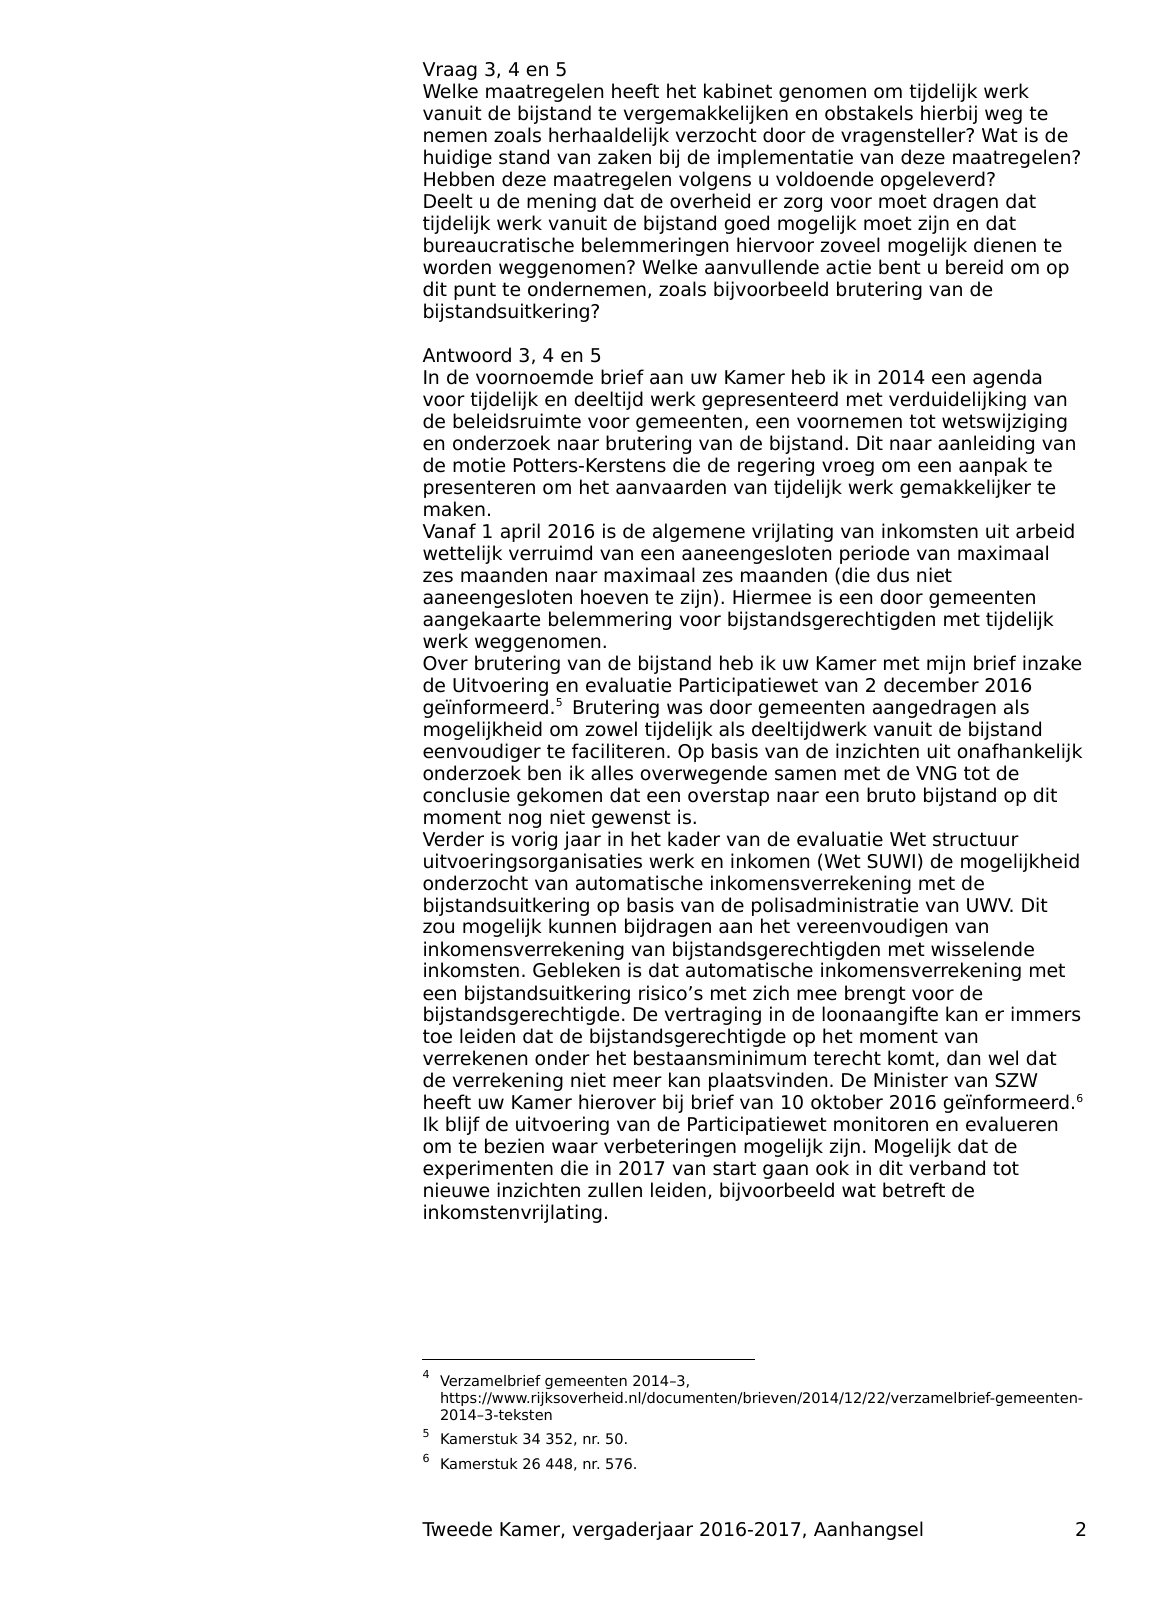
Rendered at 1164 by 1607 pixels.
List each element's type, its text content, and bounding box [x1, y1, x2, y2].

text Welke maatregelen heeft het kabinet genomen om tijdelijk werk vanuit de bijstand te vergemakkelijken en obstakels hierbij weg te nemen zoals herhaaldelijk verzocht door de vragensteller? Wat is de huidige stand van zaken bij de implementatie van deze maatregelen? [422, 81, 1087, 169]
text Hebben deze maatregelen volgens u voldoende opgeleverd? [422, 169, 1087, 191]
text Kamerstuk 34 352, nr. 50. [422, 1427, 1087, 1449]
text In de voornoemde brief aan uw Kamer heb ik in 2014 een agenda voor tijdelijk en deeltijd werk gepresenteerd met verduidelijking van de beleidsruimte voor gemeenten, een voornemen tot wetswijziging en onderzoek naar brutering van de bijstand. Dit naar aanleiding van de motie Potters-Kerstens die de regering vroeg om een aanpak te presenteren om het aanvaarden van tijdelijk werk gemakkelijker te maken. [422, 367, 1087, 521]
text Verzamelbrief gemeenten 2014–3, https://www.rijksoverheid.nl/documenten/brieven/2014/12/22/verzamelbrief-gemeenten-2014–3-teksten [422, 1368, 1087, 1424]
text Deelt u de mening dat de overheid er zorg voor moet dragen dat tijdelijk werk vanuit de bijstand goed mogelijk moet zijn en dat bureaucratische belemmeringen hiervoor zoveel mogelijk dienen te worden weggenomen? Welke aanvullende actie bent u bereid om op dit punt te ondernemen, zoals bijvoorbeeld brutering van de bijstandsuitkering? [422, 191, 1087, 323]
text Over brutering van de bijstand heb ik uw Kamer met mijn brief inzake de Uitvoering en evaluatie Participatiewet van 2 december 2016 geïnformeerd. Brutering was door gemeenten aangedragen als mogelijkheid om zowel tijdelijk als deeltijdwerk vanuit de bijstand eenvoudiger te faciliteren. Op basis van de inzichten uit onafhankelijk onderzoek ben ik alles overwegende samen met de VNG tot de conclusie gekomen dat een overstap naar een bruto bijstand op dit moment nog niet gewenst is. [422, 653, 1087, 828]
text Antwoord 3, 4 en 5 [422, 345, 1087, 367]
text Vanaf 1 april 2016 is de algemene vrijlating van inkomsten uit arbeid wettelijk verruimd van een aaneengesloten periode van maximaal zes maanden naar maximaal zes maanden (die dus niet aaneengesloten hoeven te zijn). Hiermee is een door gemeenten aangekaarte belemmering voor bijstandsgerechtigden met tijdelijk werk weggenomen. [422, 521, 1087, 653]
text Vraag 3, 4 en 5 [422, 59, 1087, 81]
text Verder is vorig jaar in het kader van de evaluatie Wet structuur uitvoeringsorganisaties werk en inkomen (Wet SUWI) de mogelijkheid onderzocht van automatische inkomensverrekening met de bijstandsuitkering op basis van de polisadministratie van UWV. Dit zou mogelijk kunnen bijdragen aan het vereenvoudigen van inkomensverrekening van bijstandsgerechtigden met wisselende inkomsten. Gebleken is dat automatische inkomensverrekening met een bijstandsuitkering risico’s met zich mee brengt voor de bijstandsgerechtigde. De vertraging in de loonaangifte kan er immers toe leiden dat de bijstandsgerechtigde op het moment van verrekenen onder het bestaansminimum terecht komt, dan wel dat de verrekening niet meer kan plaatsvinden. De Minister van SZW heeft uw Kamer hierover bij brief van 10 oktober 2016 geïnformeerd. [422, 828, 1087, 1114]
text Kamerstuk 26 448, nr. 576. [422, 1452, 1087, 1474]
text Ik blijf de uitvoering van de Participatiewet monitoren en evalueren om te bezien waar verbeteringen mogelijk zijn. Mogelijk dat de experimenten die in 2017 van start gaan ook in dit verband tot nieuwe inzichten zullen leiden, bijvoorbeeld wat betreft de inkomstenvrijlating. [422, 1114, 1087, 1224]
